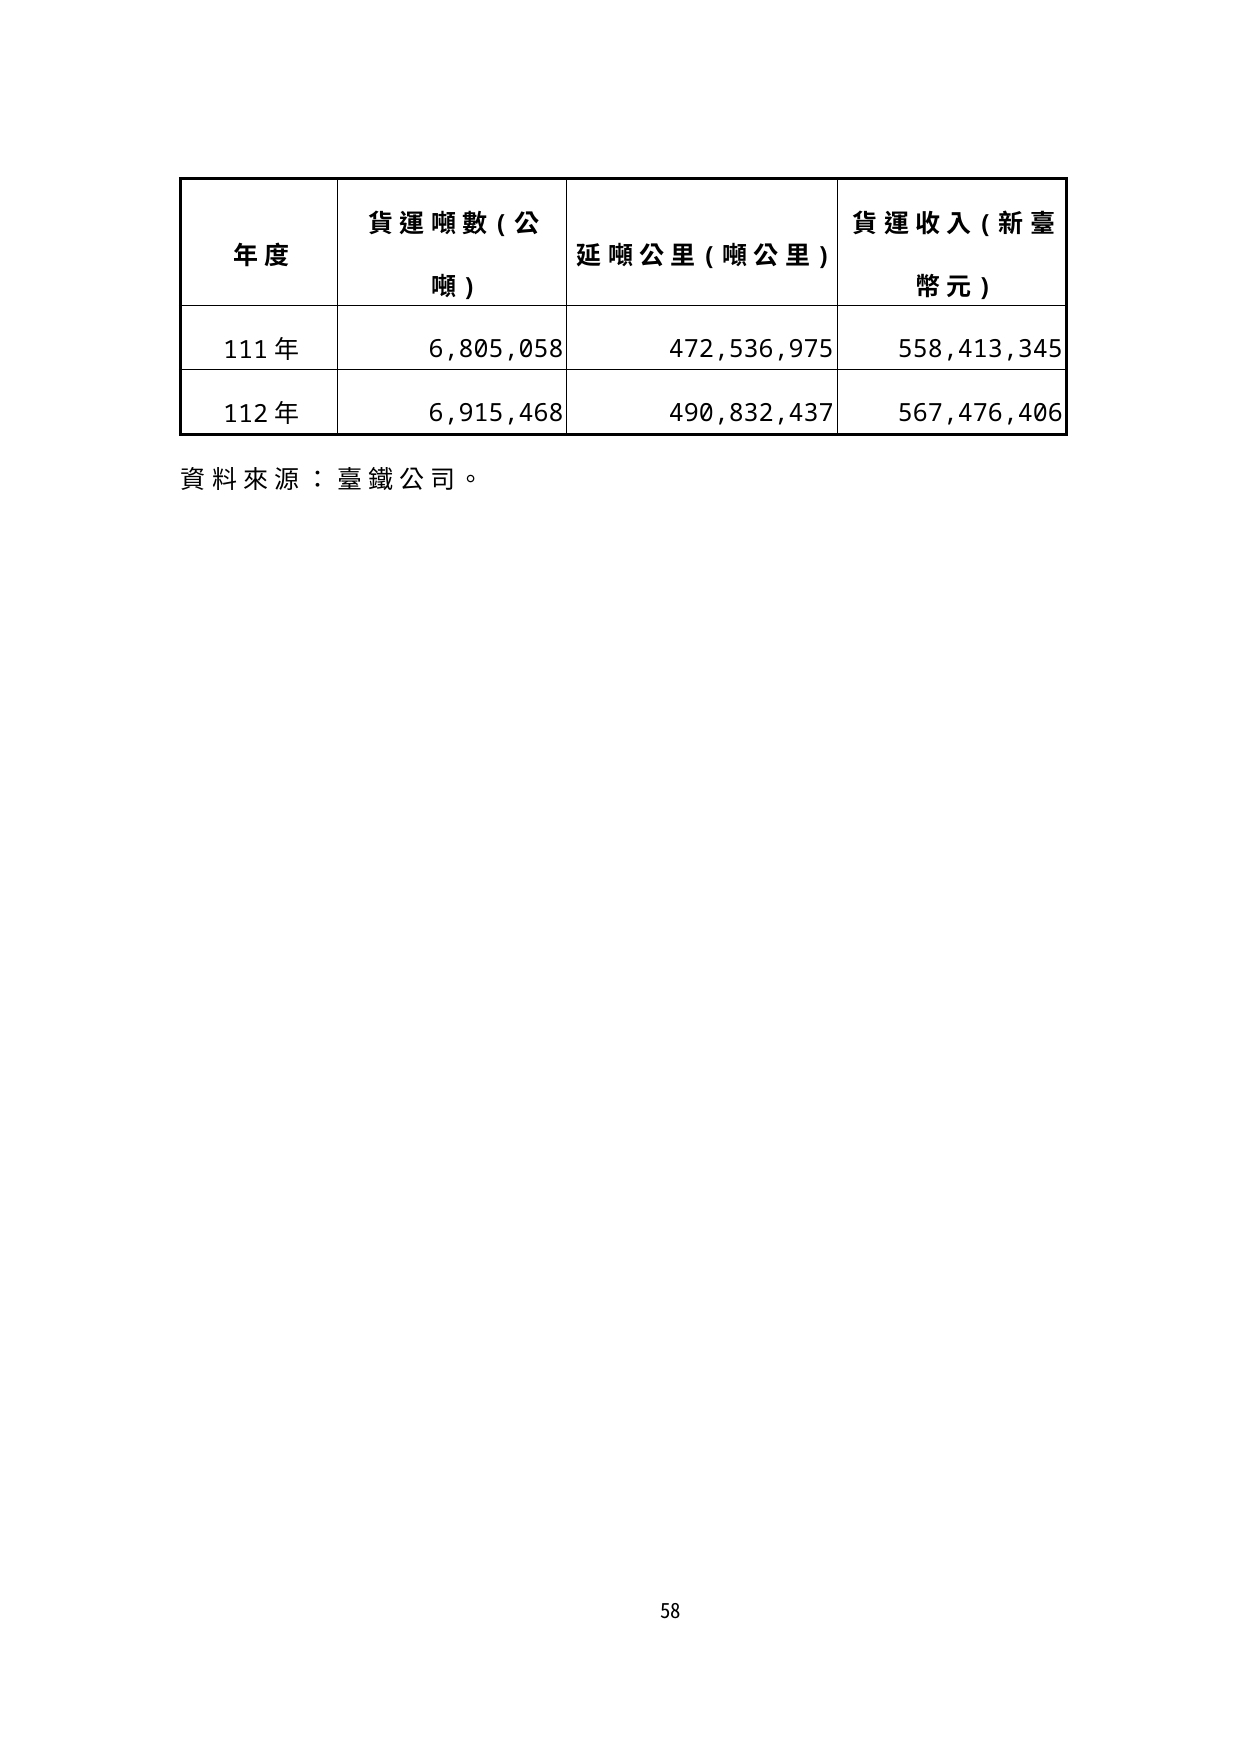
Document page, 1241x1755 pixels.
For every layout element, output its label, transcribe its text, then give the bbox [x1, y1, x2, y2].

text 資料來源：臺鐵公司。 [177, 436, 1063, 498]
table_cell 558,413,345 [838, 306, 1065, 369]
table_header 年度 [182, 180, 337, 305]
table_cell 112年 [182, 370, 337, 432]
table_cell 6,915,468 [338, 370, 566, 432]
table_header 延噸公里(噸公里) [567, 180, 837, 305]
table_cell 490,832,437 [567, 370, 837, 432]
table_cell 567,476,406 [838, 370, 1065, 432]
table_cell 6,805,058 [338, 306, 566, 369]
table_header 貨運噸數(公噸) [338, 180, 566, 305]
table_cell 472,536,975 [567, 306, 837, 369]
table_cell 111年 [182, 306, 337, 369]
table_header 貨運收入(新臺幣元) [838, 180, 1065, 305]
